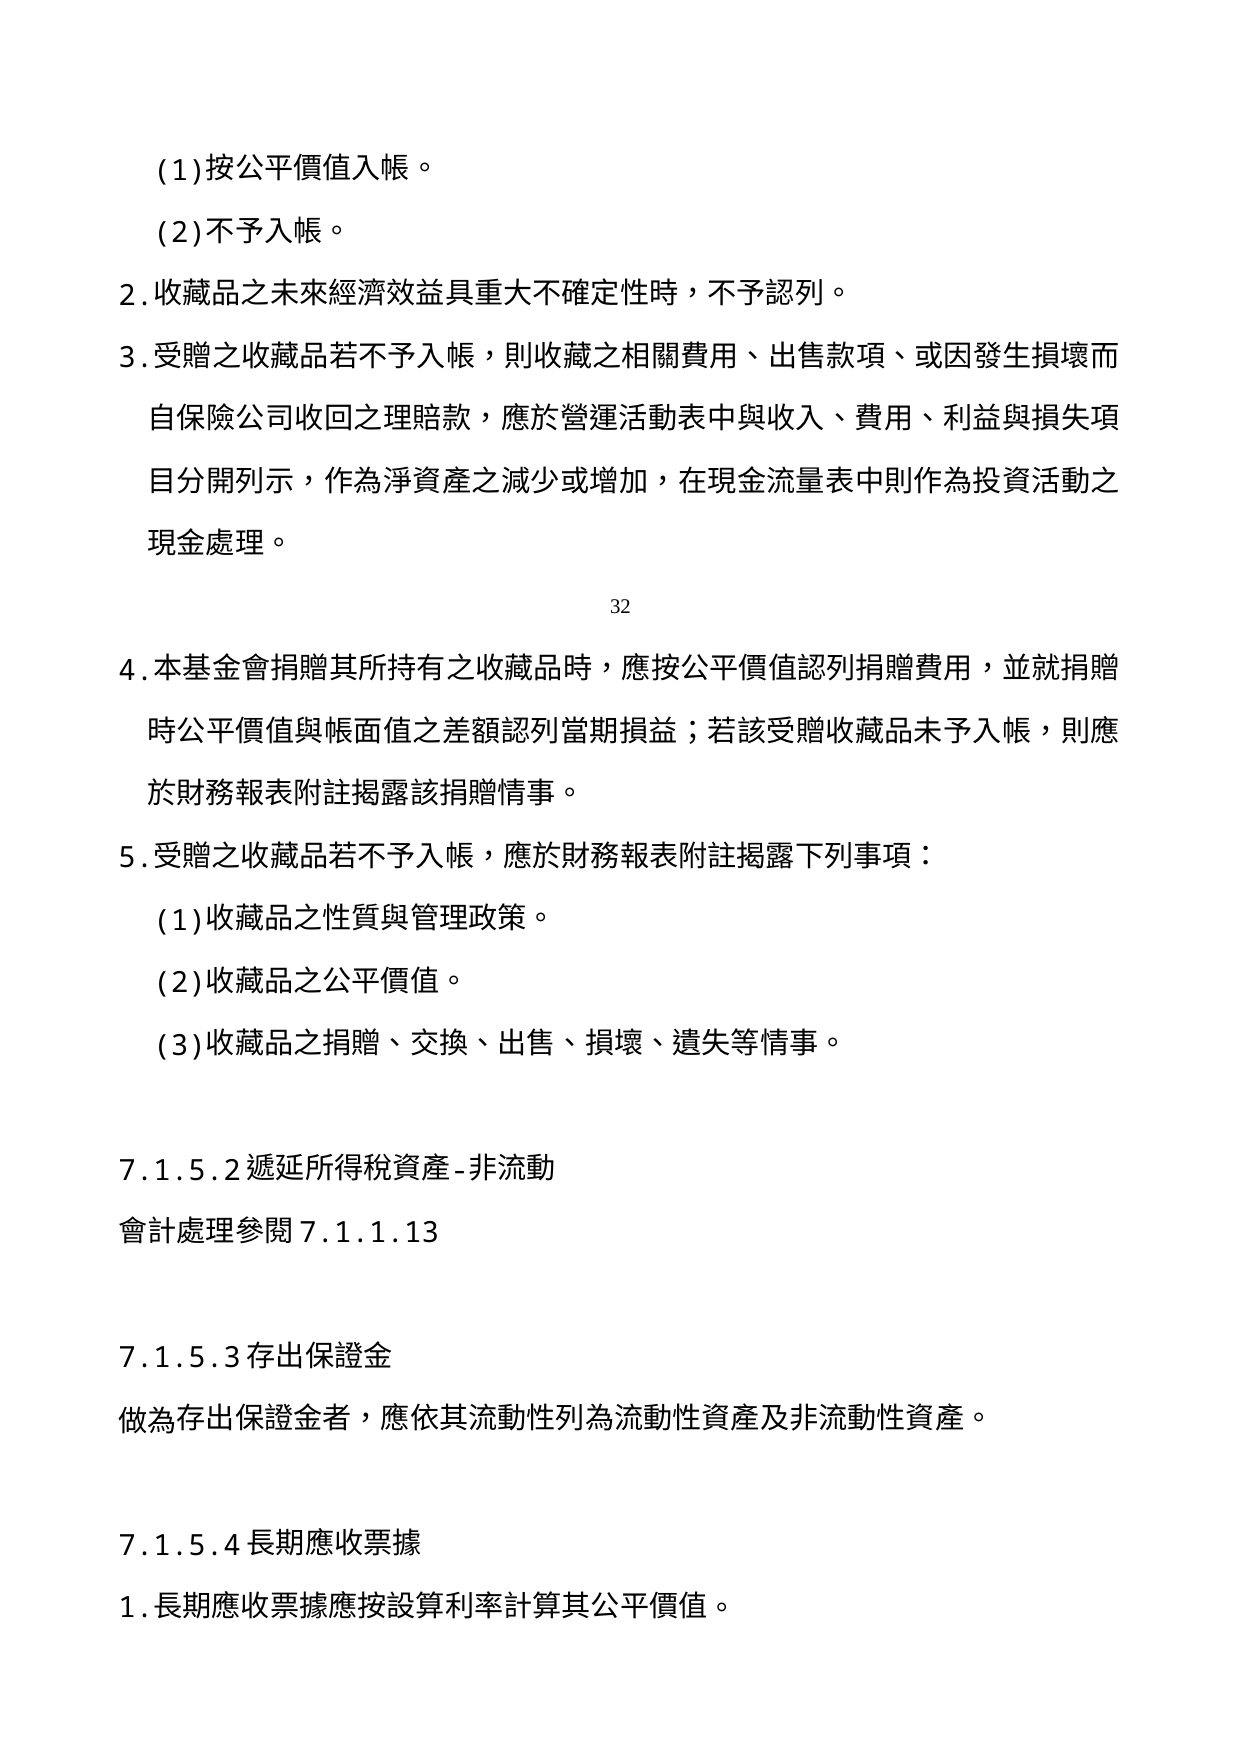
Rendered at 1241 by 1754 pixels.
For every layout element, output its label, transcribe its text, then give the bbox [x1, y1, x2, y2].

text 5.受贈之收藏品若不予入帳，應於財務報表附註揭露下列事項： [118, 814, 1122, 877]
text 4.本基金會捐贈其所持有之收藏品時，應按公平價值認列捐贈費用，並就捐贈時公平價值與帳面值之差額認列當期損益；若該受贈收藏品未予入帳，則應於財務報表附註揭露該捐贈情事。 [118, 627, 1122, 814]
text (2)不予入帳。 [118, 189, 1122, 252]
text 3.受贈之收藏品若不予入帳，則收藏之相關費用、出售款項、或因發生損壞而自保險公司收回之理賠款，應於營運活動表中與收入、費用、利益與損失項目分開列示，作為淨資產之減少或增加，在現金流量表中則作為投資活動之現金處理。 [118, 314, 1122, 564]
text 會計處理參閱7.1.1.13 [118, 1189, 1122, 1252]
text (2)收藏品之公平價值。 [118, 939, 1122, 1002]
text (1)收藏品之性質與管理政策。 [118, 877, 1122, 939]
text (1)按公平價值入帳。 [118, 127, 1122, 189]
text 7.1.5.2遞延所得稅資產-非流動 [118, 1127, 1122, 1189]
text 2.收藏品之未來經濟效益具重大不確定性時，不予認列。 [118, 252, 1122, 314]
text 做為存出保證金者，應依其流動性列為流動性資產及非流動性資產。 [118, 1377, 1122, 1439]
text 32 [118, 564, 1122, 627]
text 7.1.5.4長期應收票據 [118, 1502, 1122, 1564]
text (3)收藏品之捐贈、交換、出售、損壞、遺失等情事。 [118, 1002, 1122, 1064]
text 1.長期應收票據應按設算利率計算其公平價值。 [118, 1564, 1122, 1627]
text 7.1.5.3存出保證金 [118, 1314, 1122, 1377]
